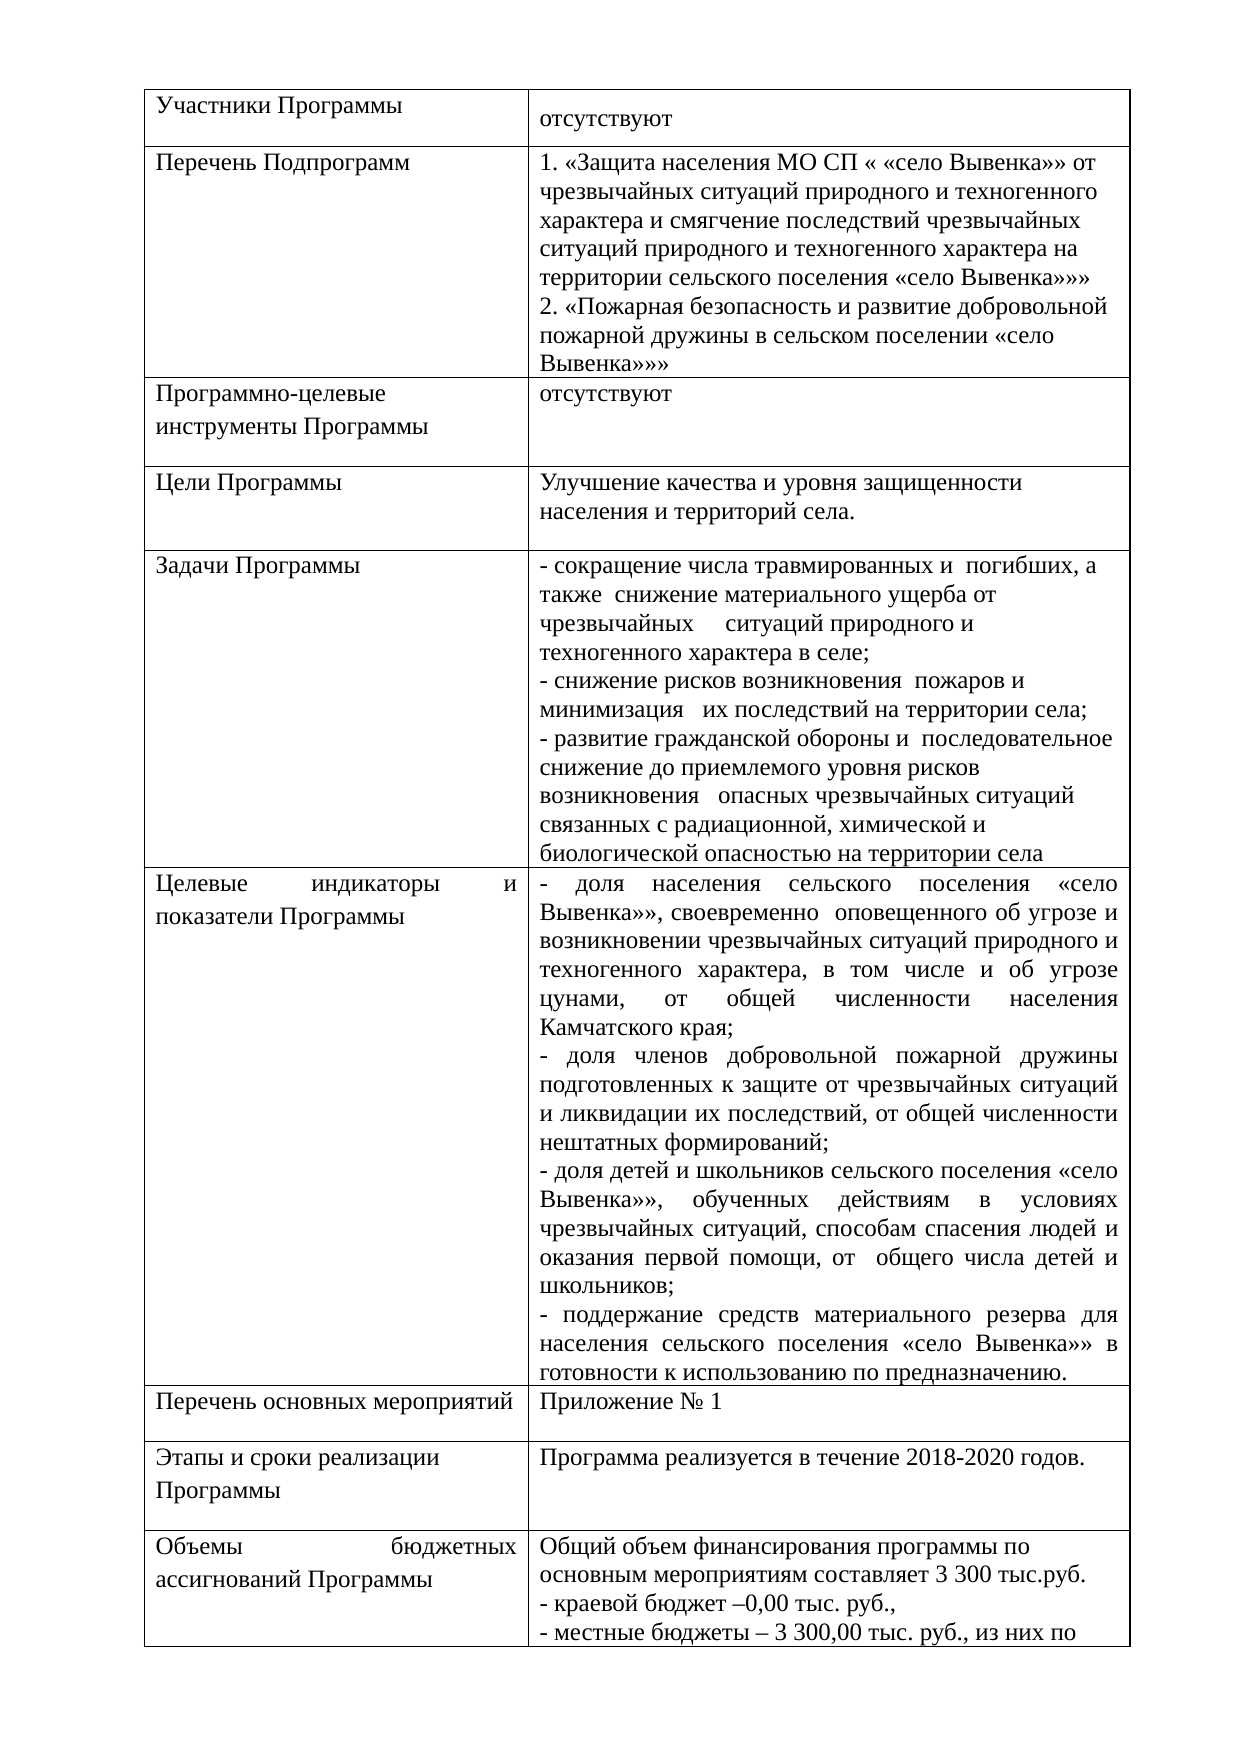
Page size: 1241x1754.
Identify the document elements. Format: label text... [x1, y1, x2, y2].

table_cell Приложение № 1 [529, 1386, 1129, 1441]
table_cell Участники Программы [145, 90, 528, 146]
table_cell Этапы и сроки реализации Программы [145, 1442, 528, 1530]
table_cell Перечень Подпрограмм [145, 147, 528, 377]
table_cell - сокращение числа травмированных и погибших, а также снижение материального ущерба от чрезвычайных ситуаций природного и техногенного характера в селе; - снижение рисков возникновения пожаров и минимизация их последствий на территории села; - развитие гражданской обороны и последовательное снижение до приемлемого уровня рисков возникновения опасных чрезвычайных ситуаций связанных с радиационной, химической и биологической опасностью на территории села [529, 551, 1129, 867]
table_cell Перечень основных мероприятий [145, 1386, 528, 1441]
table_cell - доля населения сельского поселения «село Вывенка»», своевременно оповещенного об угрозе и возникновении чрезвычайных ситуаций природного и техногенного характера, в том числе и об угрозе цунами, от общей численности населения Камчатского края; - доля членов добровольной пожарной дружины подготовленных к защите от чрезвычайных ситуаций и ликвидации их последствий, от общей численности нештатных формирований; - доля детей и школьников сельского поселения «село Вывенка»», обученных действиям в условиях чрезвычайных ситуаций, способам спасения людей и оказания первой помощи, от общего числа детей и школьников; - поддержание средств материального резерва для населения сельского поселения «село Вывенка»» в готовности к использованию по предназначению. [529, 868, 1129, 1385]
table_cell Объемы бюджетных ассигнований Программы [145, 1531, 528, 1646]
table_cell Программно-целевые инструменты Программы [145, 378, 528, 466]
table_cell Целевые индикаторы и показатели Программы [145, 868, 528, 1385]
table_cell Улучшение качества и уровня защищенности населения и территорий села. [529, 467, 1129, 549]
table_cell Задачи Программы [145, 551, 528, 867]
table_cell Общий объем финансирования программы по основным мероприятиям составляет 3 300 тыс.руб. - краевой бюджет –0,00 тыс. руб., - местные бюджеты – 3 300,00 тыс. руб., из них по [529, 1531, 1129, 1646]
table_cell Программа реализуется в течение 2018-2020 годов. [529, 1442, 1129, 1530]
table_cell отсутствуют [529, 90, 1129, 146]
table_cell 1. «Защита населения МО СП « «село Вывенка»» от чрезвычайных ситуаций природного и техногенного характера и смягчение последствий чрезвычайных ситуаций природного и техногенного характера на территории сельского поселения «село Вывенка»»» 2. «Пожарная безопасность и развитие добровольной пожарной дружины в сельском поселении «село Вывенка»»» [529, 147, 1129, 377]
table_cell отсутствуют [529, 378, 1129, 466]
table_cell Цели Программы [145, 467, 528, 549]
